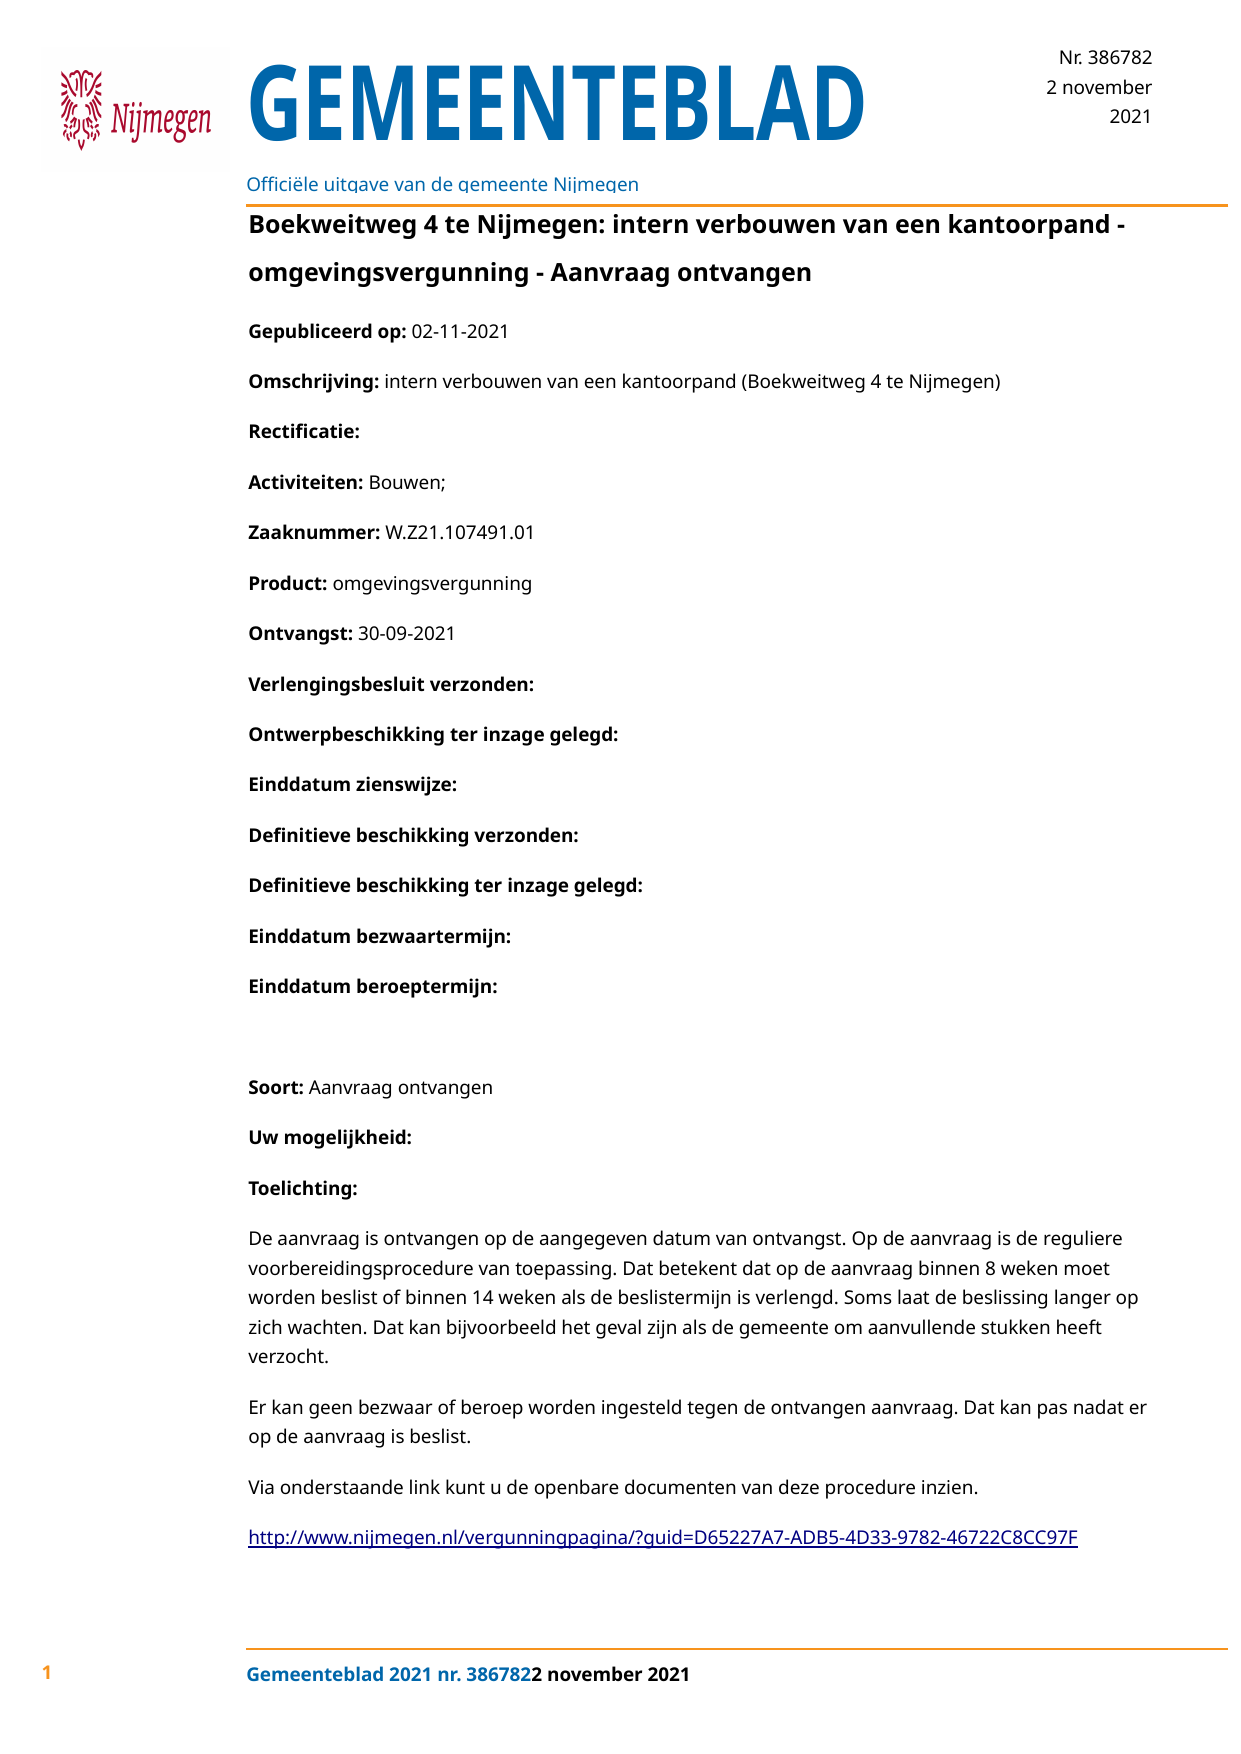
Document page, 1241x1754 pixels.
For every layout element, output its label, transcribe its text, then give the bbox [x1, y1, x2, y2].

picture [41, 47, 231, 172]
text Rectificatie: [248, 419, 1152, 444]
text Uw mogelijkheid: [248, 1124, 1152, 1150]
text De aanvraag is ontvangen op de aangegeven datum van ontvangst. Op de aanvraag is de reguliere voorbereidingsprocedure van toepassing. Dat betekent dat op de aanvraag binnen 8 weken moet worden beslist of binnen 14 weken als de beslistermijn is verlengd. Soms laat de beslissing langer op zich wachten. Dat kan bijvoorbeeld het geval zijn als de gemeente om aanvullende stukken heeft verzocht. [248, 1225, 1152, 1369]
text Ontvangst: 30-09-2021 [248, 620, 1152, 646]
text Activiteiten: Bouwen; [248, 469, 1152, 495]
text Einddatum zienswijze: [248, 772, 1152, 797]
text Zaaknummer: W.Z21.107491.01 [248, 519, 1152, 545]
text Verlengingsbesluit verzonden: [248, 671, 1152, 697]
text Er kan geen bezwaar of beroep worden ingesteld tegen de ontvangen aanvraag. Dat kan pas nadat er op de aanvraag is beslist. [248, 1394, 1152, 1449]
text Gepubliceerd op: 02-11-2021 [248, 318, 1152, 344]
text Omschrijving: intern verbouwen van een kantoorpand (Boekweitweg 4 te Nijmegen) [248, 368, 1152, 394]
text Einddatum bezwaartermijn: [248, 923, 1152, 949]
text Einddatum beroeptermijn: [248, 973, 1152, 999]
text Via onderstaande link kunt u de openbare documenten van deze procedure inzien. [248, 1474, 1152, 1500]
text Product: omgevingsvergunning [248, 570, 1152, 596]
text Toelichting: [248, 1175, 1152, 1201]
text http://www.nijmegen.nl/vergunningpagina/?guid=D65227A7-ADB5-4D33-9782-46722C8CC97F [248, 1524, 1152, 1550]
text Ontwerpbeschikking ter inzage gelegd: [248, 721, 1152, 747]
text Soort: Aanvraag ontvangen [248, 1074, 1152, 1100]
text Definitieve beschikking verzonden: [248, 822, 1152, 848]
text Boekweitweg 4 te Nijmegen: intern verbouwen van een kantoorpand - omgevingsvergunning - Aanvraag ontvangen [248, 207, 1152, 288]
text Definitieve beschikking ter inzage gelegd: [248, 872, 1152, 898]
